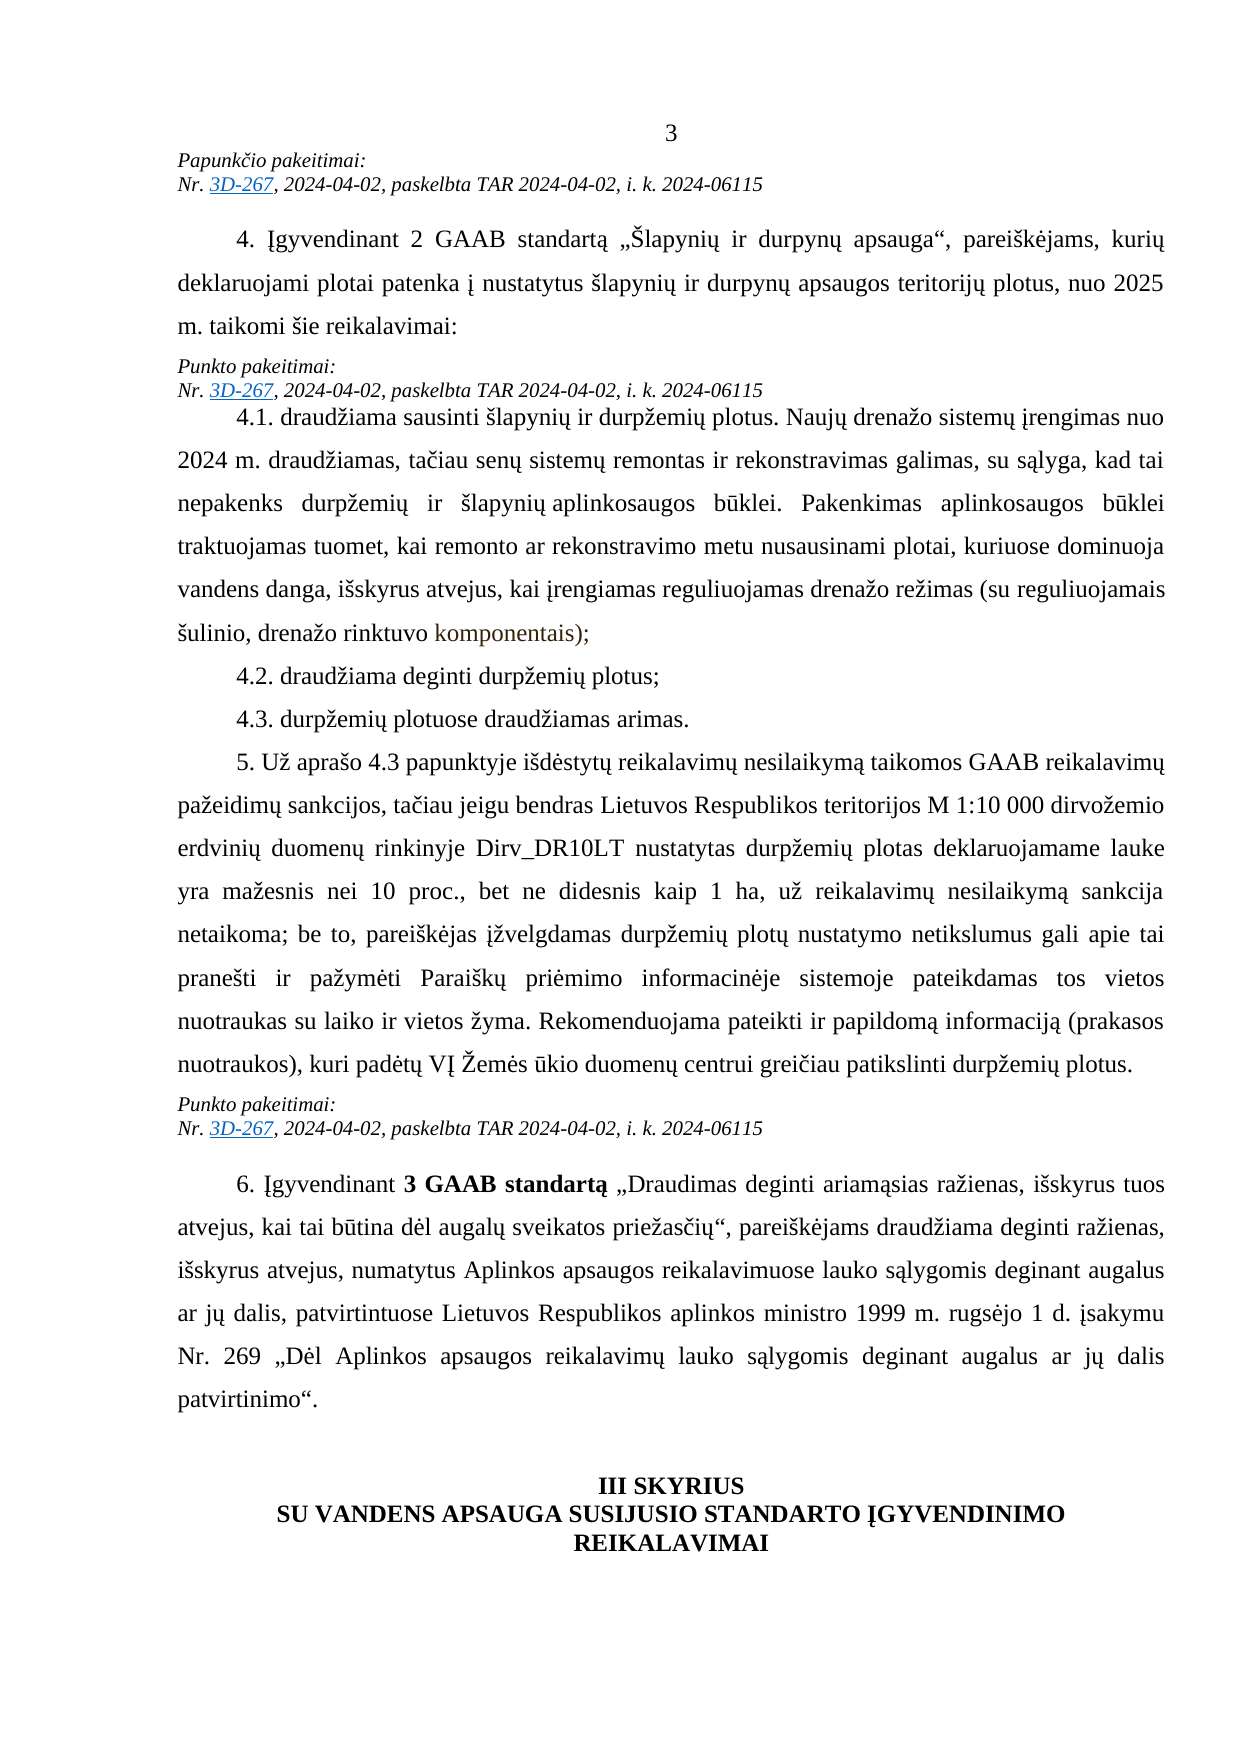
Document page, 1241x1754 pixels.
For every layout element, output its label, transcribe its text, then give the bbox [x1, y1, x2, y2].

text III SKYRIUS [177, 1471, 1165, 1499]
text Punkto pakeitimai: [177, 354, 1165, 378]
text 4.2. draudžiama deginti durpžemių plotus; [177, 661, 1165, 689]
text Papunkčio pakeitimai: [177, 148, 1165, 172]
text 4. Įgyvendinant 2 GAAB standartą „Šlapynių ir durpynų apsauga“, pareiškėjams, kurių deklaruojami plotai patenka į nustatytus šlapynių ir durpynų apsaugos teritorijų plotus, nuo 2025 m. taikomi šie reikalavimai: [177, 224, 1165, 339]
text 4.3. durpžemių plotuose draudžiamas arimas. [177, 704, 1165, 733]
text 5. Už aprašo 4.3 papunktyje išdėstytų reikalavimų nesilaikymą taikomos GAAB reikalavimų pažeidimų sankcijos, tačiau jeigu bendras Lietuvos Respublikos teritorijos M 1:10 000 dirvožemio erdvinių duomenų rinkinyje Dirv_DR10LT nustatytas durpžemių plotas deklaruojamame lauke yra mažesnis nei 10 proc., bet ne didesnis kaip 1 ha, už reikalavimų nesilaikymą sankcija netaikoma; be to, pareiškėjas įžvelgdamas durpžemių plotų nustatymo netikslumus gali apie tai pranešti ir pažymėti Paraiškų priėmimo informacinėje sistemoje pateikdamas tos vietos nuotraukas su laiko ir vietos žyma. Rekomenduojama pateikti ir papildomą informaciją (prakasos nuotraukos), kuri padėtų VĮ Žemės ūkio duomenų centrui greičiau patikslinti durpžemių plotus. [177, 747, 1165, 1078]
text Nr. 3D-267, 2024-04-02, paskelbta TAR 2024-04-02, i. k. 2024-06115 [177, 1116, 1165, 1140]
text Nr. 3D-267, 2024-04-02, paskelbta TAR 2024-04-02, i. k. 2024-06115 [177, 378, 1165, 402]
text 4.1. draudžiama sausinti šlapynių ir durpžemių plotus. Naujų drenažo sistemų įrengimas nuo 2024 m. draudžiamas, tačiau senų sistemų remontas ir rekonstravimas galimas, su sąlyga, kad tai nepakenks durpžemių ir šlapynių aplinkosaugos būklei. Pakenkimas aplinkosaugos būklei traktuojamas tuomet, kai remonto ar rekonstravimo metu nusausinami plotai, kuriuose dominuoja vandens danga, išskyrus atvejus, kai įrengiamas reguliuojamas drenažo režimas (su reguliuojamais šulinio, drenažo rinktuvo komponentais); [177, 402, 1165, 646]
text SU VANDENS APSAUGA SUSIJUSIO STANDARTO ĮGYVENDINIMO REIKALAVIMAI [177, 1499, 1165, 1557]
text Nr. 3D-267, 2024-04-02, paskelbta TAR 2024-04-02, i. k. 2024-06115 [177, 172, 1165, 196]
text 6. Įgyvendinant 3 GAAB standartą „Draudimas deginti ariamąsias ražienas, išskyrus tuos atvejus, kai tai būtina dėl augalų sveikatos priežasčių“, pareiškėjams draudžiama deginti ražienas, išskyrus atvejus, numatytus Aplinkos apsaugos reikalavimuose lauko sąlygomis deginant augalus ar jų dalis, patvirtintuose Lietuvos Respublikos aplinkos ministro 1999 m. rugsėjo 1 d. įsakymu Nr. 269 „Dėl Aplinkos apsaugos reikalavimų lauko sąlygomis deginant augalus ar jų dalis patvirtinimo“. [177, 1169, 1165, 1413]
text Punkto pakeitimai: [177, 1092, 1165, 1116]
